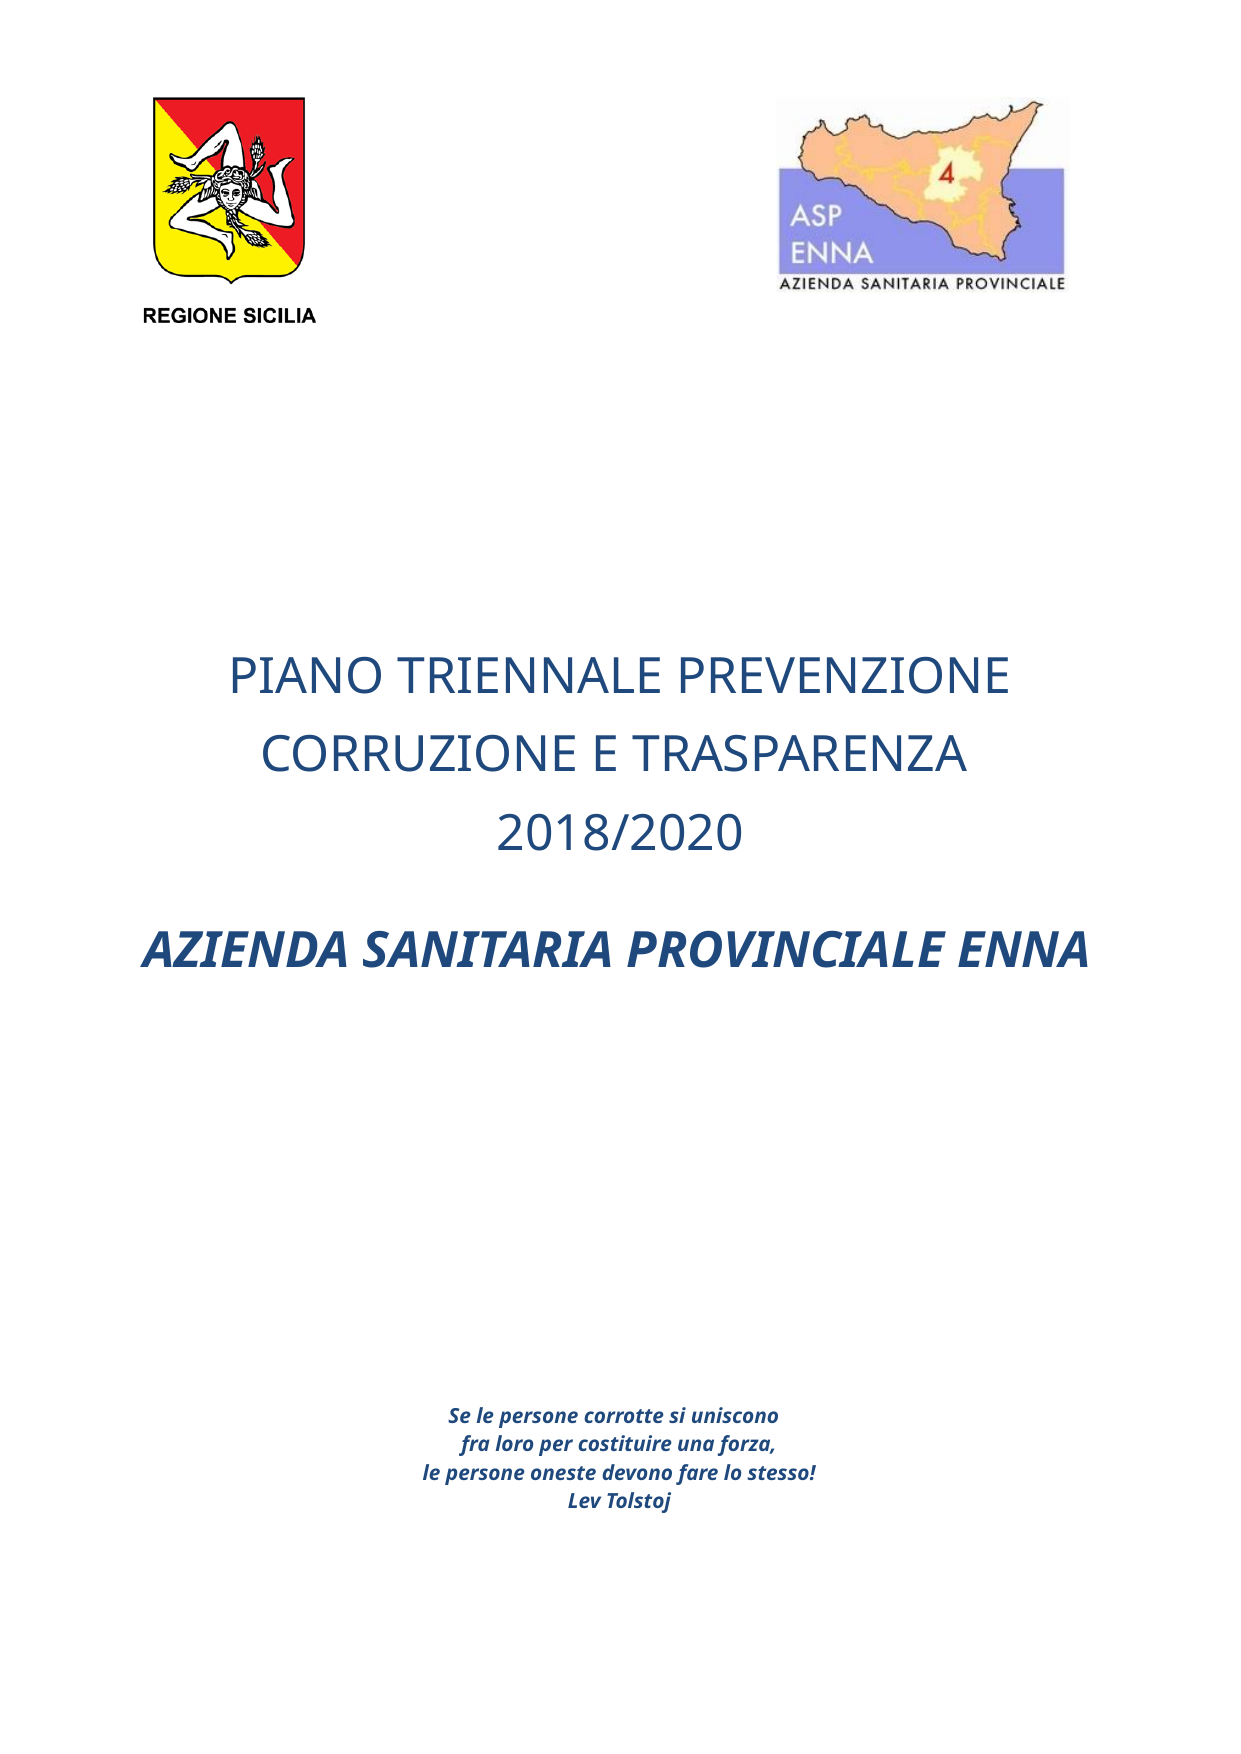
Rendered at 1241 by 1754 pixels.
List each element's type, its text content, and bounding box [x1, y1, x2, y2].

text PIANO TRIENNALE PREVENZIONE CORRUZIONE E TRASPARENZA [118, 640, 1122, 787]
text Se le persone corrotte si uniscono [118, 1401, 1122, 1429]
text 2018/2020 [118, 797, 1122, 865]
text AZIENDA SANITARIA PROVINCIALE ENNA [118, 914, 1122, 982]
picture [776, 97, 1070, 295]
text Lev Tolstoj [118, 1486, 1122, 1514]
text le persone oneste devono fare lo stesso! [118, 1458, 1122, 1486]
picture [143, 97, 316, 323]
text fra loro per costituire una forza, [118, 1429, 1122, 1458]
